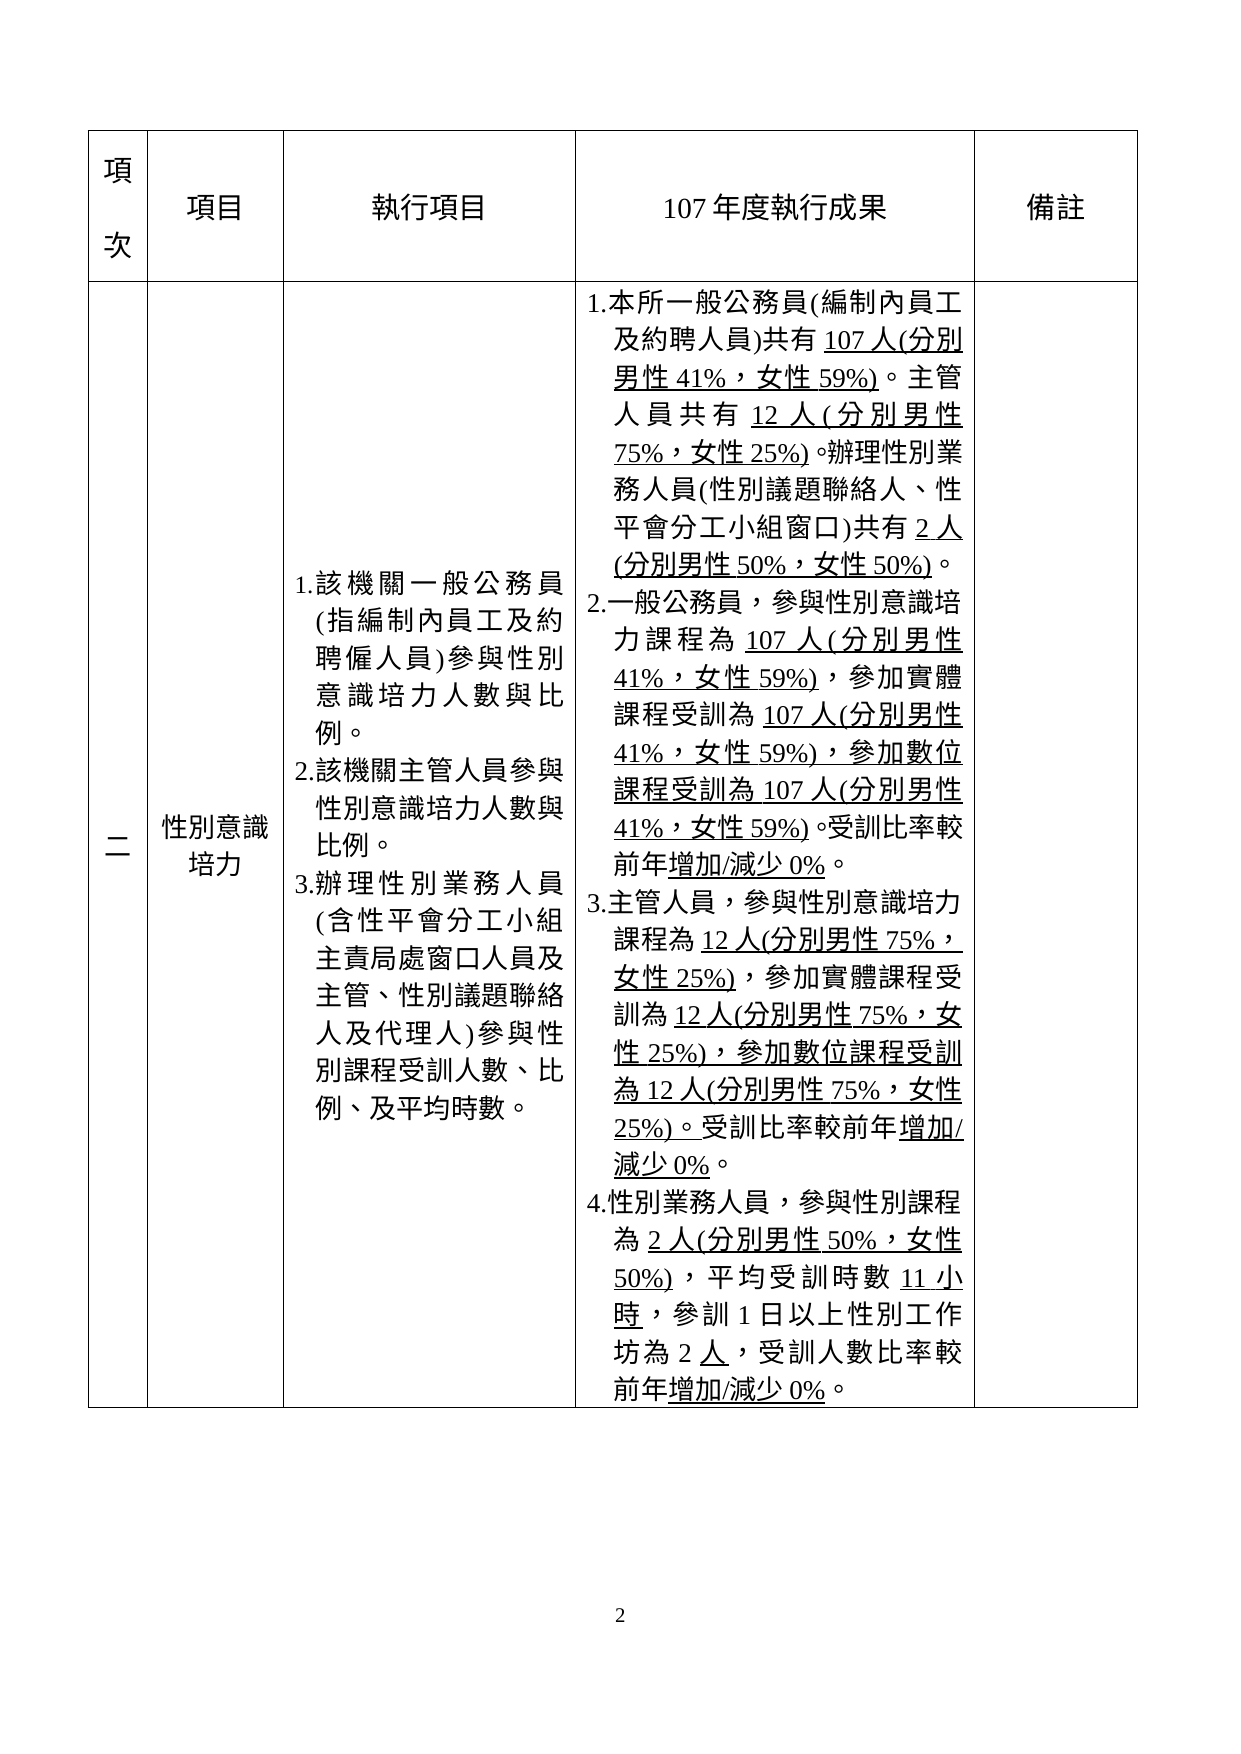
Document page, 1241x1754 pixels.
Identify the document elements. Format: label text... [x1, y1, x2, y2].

table_header 執行項目 [284, 131, 575, 281]
table_cell [975, 282, 1137, 1407]
table_cell 1.本所一般公務員(編制內員工及約聘人員)共有107人(分別男性41%，女性59%)。主管人員共有12人(分別男性75%，女性25%)。辦理性別業務人員(性別議題聯絡人、性平會分工小組窗口)共有2人(分別男性50%，女性50%)。 2.一般公務員，參與性別意識培力課程為107人(分別男性41%，女性59%)，參加實體課程受訓為107人(分別男性41%，女性59%)，參加數位課程受訓為107人(分別男性41%，女性59%)。受訓比率較前年增加/減少0%。 3.主管人員，參與性別意識培力課程為12人(分別男性75%，女性25%)，參加實體課程受訓為12人(分別男性75%，女性25%)，參加數位課程受訓為12人(分別男性75%，女性25%)。受訓比率較前年增加/減少0%。 4.性別業務人員，參與性別課程為2人(分別男性50%，女性50%)，平均受訓時數11小時，參訓1日以上性別工作坊為2人，受訓人數比率較前年增加/減少0%。 [576, 282, 974, 1407]
table_cell 性別意識 培力 [148, 282, 283, 1407]
table_header 備註 [975, 131, 1137, 281]
table_cell 二 [89, 282, 147, 1407]
table_cell 該機關一般公務員(指編制內員工及約聘僱人員)參與性別意識培力人數與比例。 該機關主管人員參與性別意識培力人數與比例。 辦理性別業務人員(含性平會分工小組主責局處窗口人員及主管、性別議題聯絡人及代理人)參與性別課程受訓人數、比例、及平均時數。 [284, 282, 575, 1407]
table_header 項目 [148, 131, 283, 281]
table_header 107年度執行成果 [576, 131, 974, 281]
table_header 項次 [89, 131, 147, 281]
